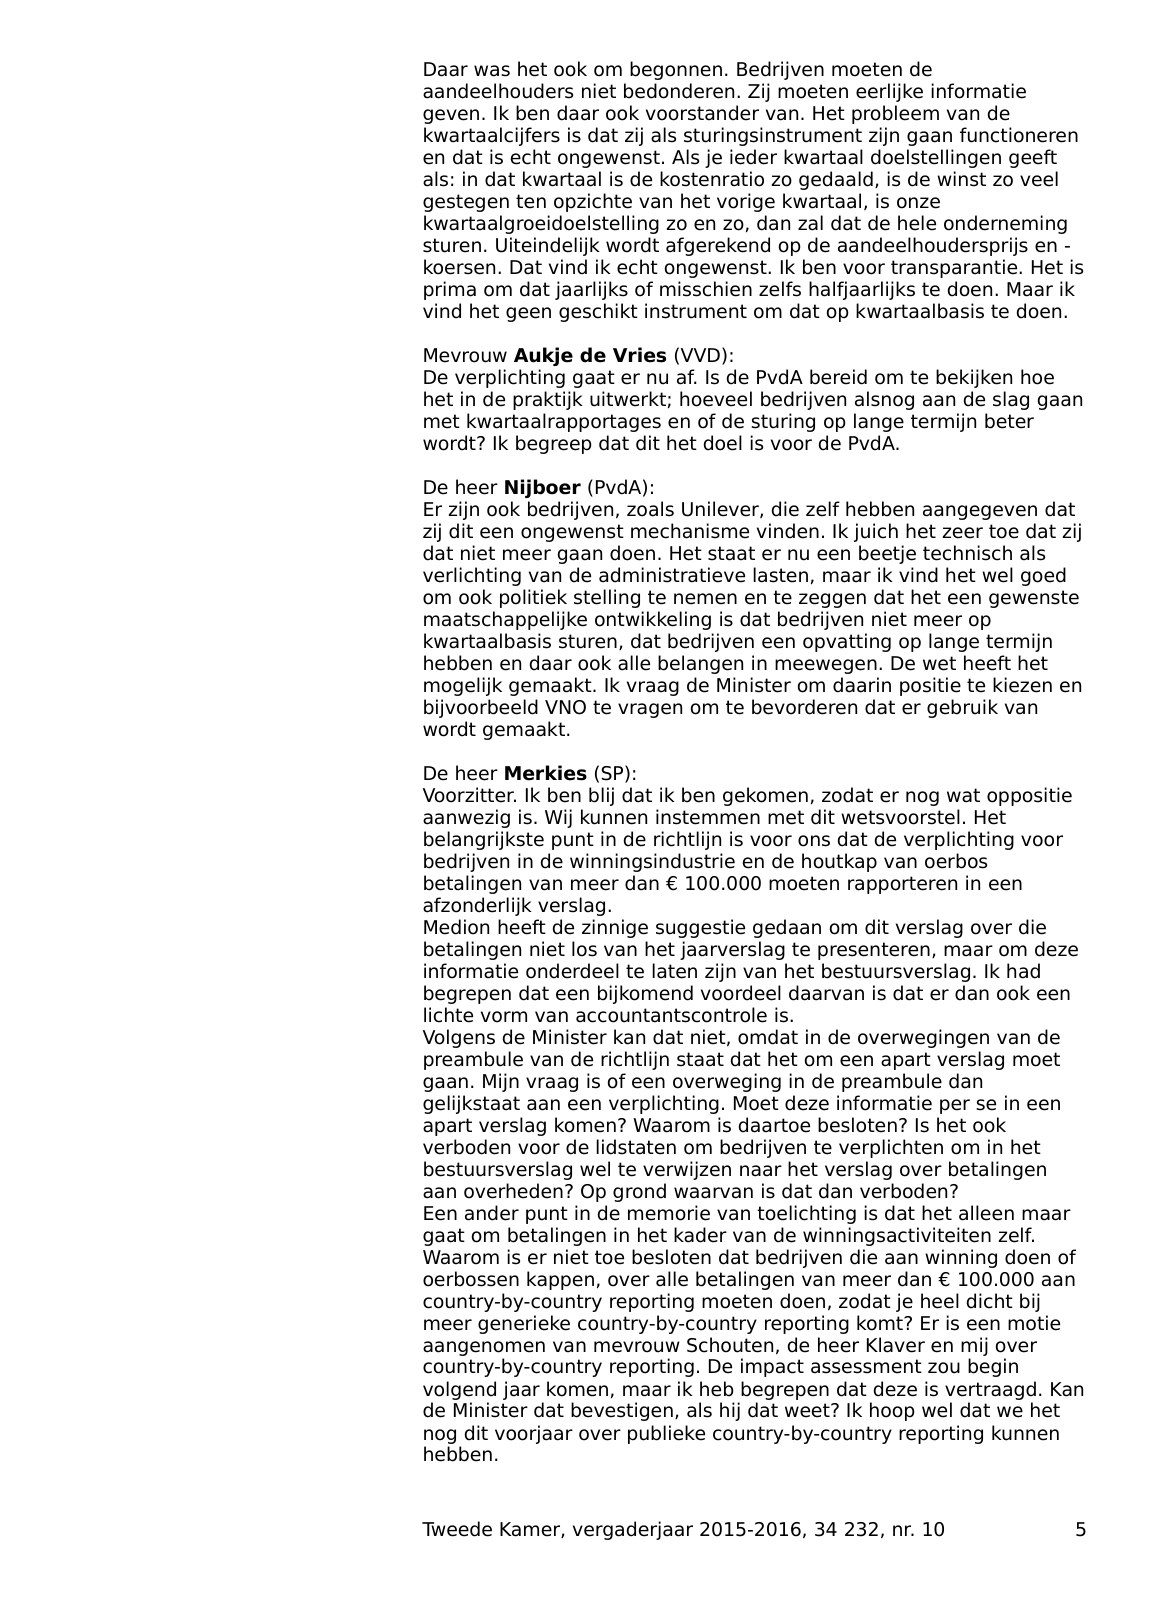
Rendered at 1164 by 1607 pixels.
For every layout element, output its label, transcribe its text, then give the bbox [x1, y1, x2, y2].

text De verplichting gaat er nu af. Is de PvdA bereid om te bekijken hoe het in de praktijk uitwerkt; hoeveel bedrijven alsnog aan de slag gaan met kwartaalrapportages en of de sturing op lange termijn beter wordt? Ik begreep dat dit het doel is voor de PvdA. [422, 367, 1087, 455]
text Er zijn ook bedrijven, zoals Unilever, die zelf hebben aangegeven dat zij dit een ongewenst mechanisme vinden. Ik juich het zeer toe dat zij dat niet meer gaan doen. Het staat er nu een beetje technisch als verlichting van de administratieve lasten, maar ik vind het wel goed om ook politiek stelling te nemen en te zeggen dat het een gewenste maatschappelijke ontwikkeling is dat bedrijven niet meer op kwartaalbasis sturen, dat bedrijven een opvatting op lange termijn hebben en daar ook alle belangen in meewegen. De wet heeft het mogelijk gemaakt. Ik vraag de Minister om daarin positie te kiezen en bijvoorbeeld VNO te vragen om te bevorderen dat er gebruik van wordt gemaakt. [422, 499, 1087, 741]
text Mevrouw Aukje de Vries (VVD): [422, 345, 1087, 367]
text Een ander punt in de memorie van toelichting is dat het alleen maar gaat om betalingen in het kader van de winningsactiviteiten zelf. Waarom is er niet toe besloten dat bedrijven die aan winning doen of oerbossen kappen, over alle betalingen van meer dan € 100.000 aan country-by-country reporting moeten doen, zodat je heel dicht bij meer generieke country-by-country reporting komt? Er is een motie aangenomen van mevrouw Schouten, de heer Klaver en mij over country-by-country reporting. De impact assessment zou begin volgend jaar komen, maar ik heb begrepen dat deze is vertraagd. Kan de Minister dat bevestigen, als hij dat weet? Ik hoop wel dat we het nog dit voorjaar over publieke country-by-country reporting kunnen hebben. [422, 1203, 1087, 1466]
text Daar was het ook om begonnen. Bedrijven moeten de aandeelhouders niet bedonderen. Zij moeten eerlijke informatie geven. Ik ben daar ook voorstander van. Het probleem van de kwartaalcijfers is dat zij als sturingsinstrument zijn gaan functioneren en dat is echt ongewenst. Als je ieder kwartaal doelstellingen geeft als: in dat kwartaal is de kostenratio zo gedaald, is de winst zo veel gestegen ten opzichte van het vorige kwartaal, is onze kwartaalgroeidoelstelling zo en zo, dan zal dat de hele onderneming sturen. Uiteindelijk wordt afgerekend op de aandeelhoudersprijs en -koersen. Dat vind ik echt ongewenst. Ik ben voor transparantie. Het is prima om dat jaarlijks of misschien zelfs halfjaarlijks te doen. Maar ik vind het geen geschikt instrument om dat op kwartaalbasis te doen. [422, 59, 1087, 323]
text Voorzitter. Ik ben blij dat ik ben gekomen, zodat er nog wat oppositie aanwezig is. Wij kunnen instemmen met dit wetsvoorstel. Het belangrijkste punt in de richtlijn is voor ons dat de verplichting voor bedrijven in de winningsindustrie en de houtkap van oerbos betalingen van meer dan € 100.000 moeten rapporteren in een afzonderlijk verslag. [422, 785, 1087, 917]
text De heer Nijboer (PvdA): [422, 477, 1087, 499]
text Medion heeft de zinnige suggestie gedaan om dit verslag over die betalingen niet los van het jaarverslag te presenteren, maar om deze informatie onderdeel te laten zijn van het bestuursverslag. Ik had begrepen dat een bijkomend voordeel daarvan is dat er dan ook een lichte vorm van accountantscontrole is. [422, 917, 1087, 1027]
text Volgens de Minister kan dat niet, omdat in de overwegingen van de preambule van de richtlijn staat dat het om een apart verslag moet gaan. Mijn vraag is of een overweging in de preambule dan gelijkstaat aan een verplichting. Moet deze informatie per se in een apart verslag komen? Waarom is daartoe besloten? Is het ook verboden voor de lidstaten om bedrijven te verplichten om in het bestuursverslag wel te verwijzen naar het verslag over betalingen aan overheden? Op grond waarvan is dat dan verboden? [422, 1027, 1087, 1203]
text De heer Merkies (SP): [422, 763, 1087, 785]
